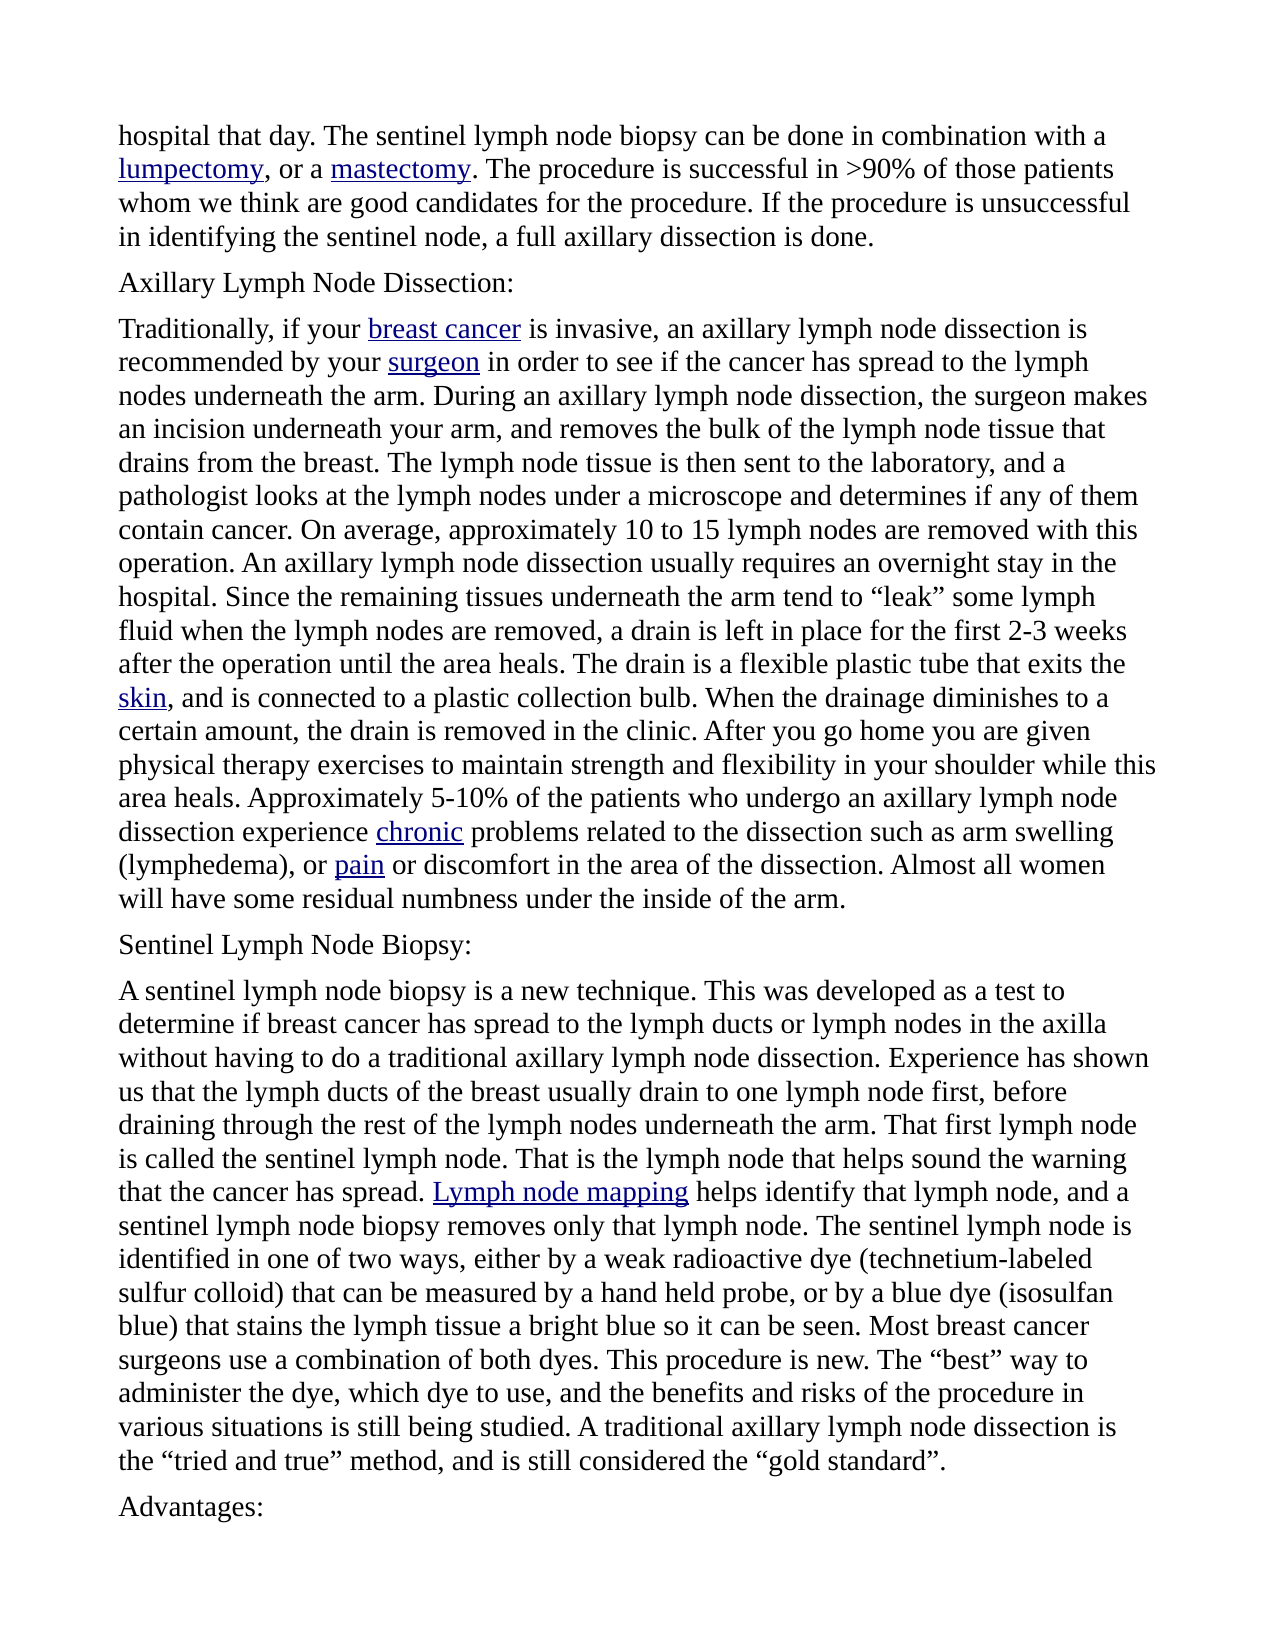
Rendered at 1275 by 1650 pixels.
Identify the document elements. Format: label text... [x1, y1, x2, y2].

text hospital that day. The sentinel lymph node biopsy can be done in combination with a lumpectomy, or a mastectomy. The procedure is successful in >90% of those patients whom we think are good candidates for the procedure. If the procedure is unsuccessful in identifying the sentinel node, a full axillary dissection is done. [118, 118, 1157, 252]
text Advantages: [118, 1489, 1157, 1522]
text Axillary Lymph Node Dissection: [118, 265, 1157, 298]
text A sentinel lymph node biopsy is a new technique. This was developed as a test to determine if breast cancer has spread to the lymph ducts or lymph nodes in the axilla without having to do a traditional axillary lymph node dissection. Experience has shown us that the lymph ducts of the breast usually drain to one lymph node first, before draining through the rest of the lymph nodes underneath the arm. That first lymph node is called the sentinel lymph node. That is the lymph node that helps sound the warning that the cancer has spread. Lymph node mapping helps identify that lymph node, and a sentinel lymph node biopsy removes only that lymph node. The sentinel lymph node is identified in one of two ways, either by a weak radioactive dye (technetium-labeled sulfur colloid) that can be measured by a hand held probe, or by a blue dye (isosulfan blue) that stains the lymph tissue a bright blue so it can be seen. Most breast cancer surgeons use a combination of both dyes. This procedure is new. The “best” way to administer the dye, which dye to use, and the benefits and risks of the procedure in various situations is still being studied. A traditional axillary lymph node dissection is the “tried and true” method, and is still considered the “gold standard”. [118, 973, 1157, 1476]
text Sentinel Lymph Node Biopsy: [118, 927, 1157, 961]
text Traditionally, if your breast cancer is invasive, an axillary lymph node dissection is recommended by your surgeon in order to see if the cancer has spread to the lymph nodes underneath the arm. During an axillary lymph node dissection, the surgeon makes an incision underneath your arm, and removes the bulk of the lymph node tissue that drains from the breast. The lymph node tissue is then sent to the laboratory, and a pathologist looks at the lymph nodes under a microscope and determines if any of them contain cancer. On average, approximately 10 to 15 lymph nodes are removed with this operation. An axillary lymph node dissection usually requires an overnight stay in the hospital. Since the remaining tissues underneath the arm tend to “leak” some lymph fluid when the lymph nodes are removed, a drain is left in place for the first 2-3 weeks after the operation until the area heals. The drain is a flexible plastic tube that exits the skin, and is connected to a plastic collection bulb. When the drainage diminishes to a certain amount, the drain is removed in the clinic. After you go home you are given physical therapy exercises to maintain strength and flexibility in your shoulder while this area heals. Approximately 5-10% of the patients who undergo an axillary lymph node dissection experience chronic problems related to the dissection such as arm swelling (lymphedema), or pain or discomfort in the area of the dissection. Almost all women will have some residual numbness under the inside of the arm. [118, 311, 1157, 914]
